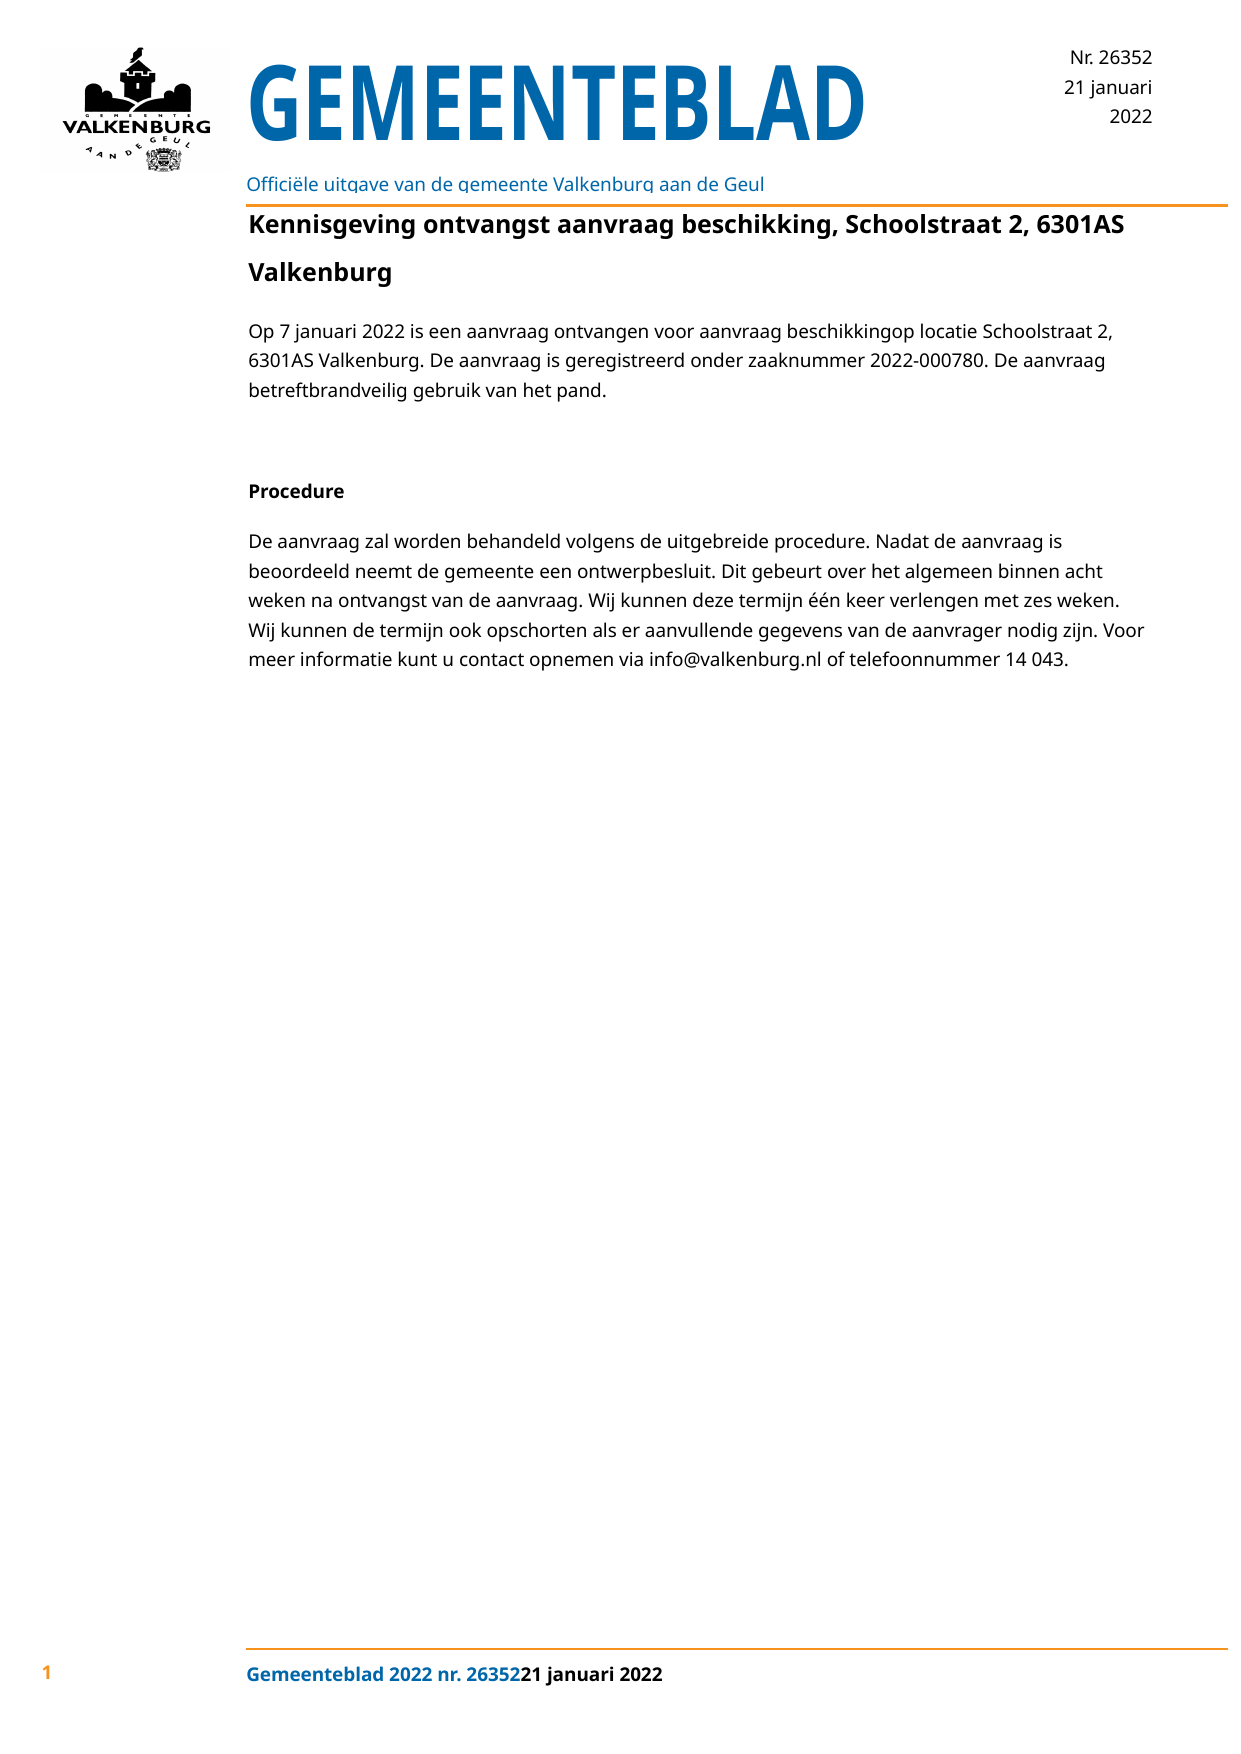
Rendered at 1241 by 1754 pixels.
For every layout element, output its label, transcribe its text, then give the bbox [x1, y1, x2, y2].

text Kennisgeving ontvangst aanvraag beschikking, Schoolstraat 2, 6301AS Valkenburg [248, 207, 1152, 288]
text Op 7 januari 2022 is een aanvraag ontvangen voor aanvraag beschikkingop locatie Schoolstraat 2, 6301AS Valkenburg. De aanvraag is geregistreerd onder zaaknummer 2022-000780. De aanvraag betreftbrandveilig gebruik van het pand. [248, 318, 1152, 403]
text Procedure [248, 478, 1152, 504]
picture [41, 47, 231, 172]
text De aanvraag zal worden behandeld volgens de uitgebreide procedure. Nadat de aanvraag is beoordeeld neemt de gemeente een ontwerpbesluit. Dit gebeurt over het algemeen binnen acht weken na ontvangst van de aanvraag. Wij kunnen deze termijn één keer verlengen met zes weken. Wij kunnen de termijn ook opschorten als er aanvullende gegevens van de aanvrager nodig zijn. Voor meer informatie kunt u contact opnemen via info@valkenburg.nl of telefoonnummer 14 043. [248, 528, 1152, 672]
